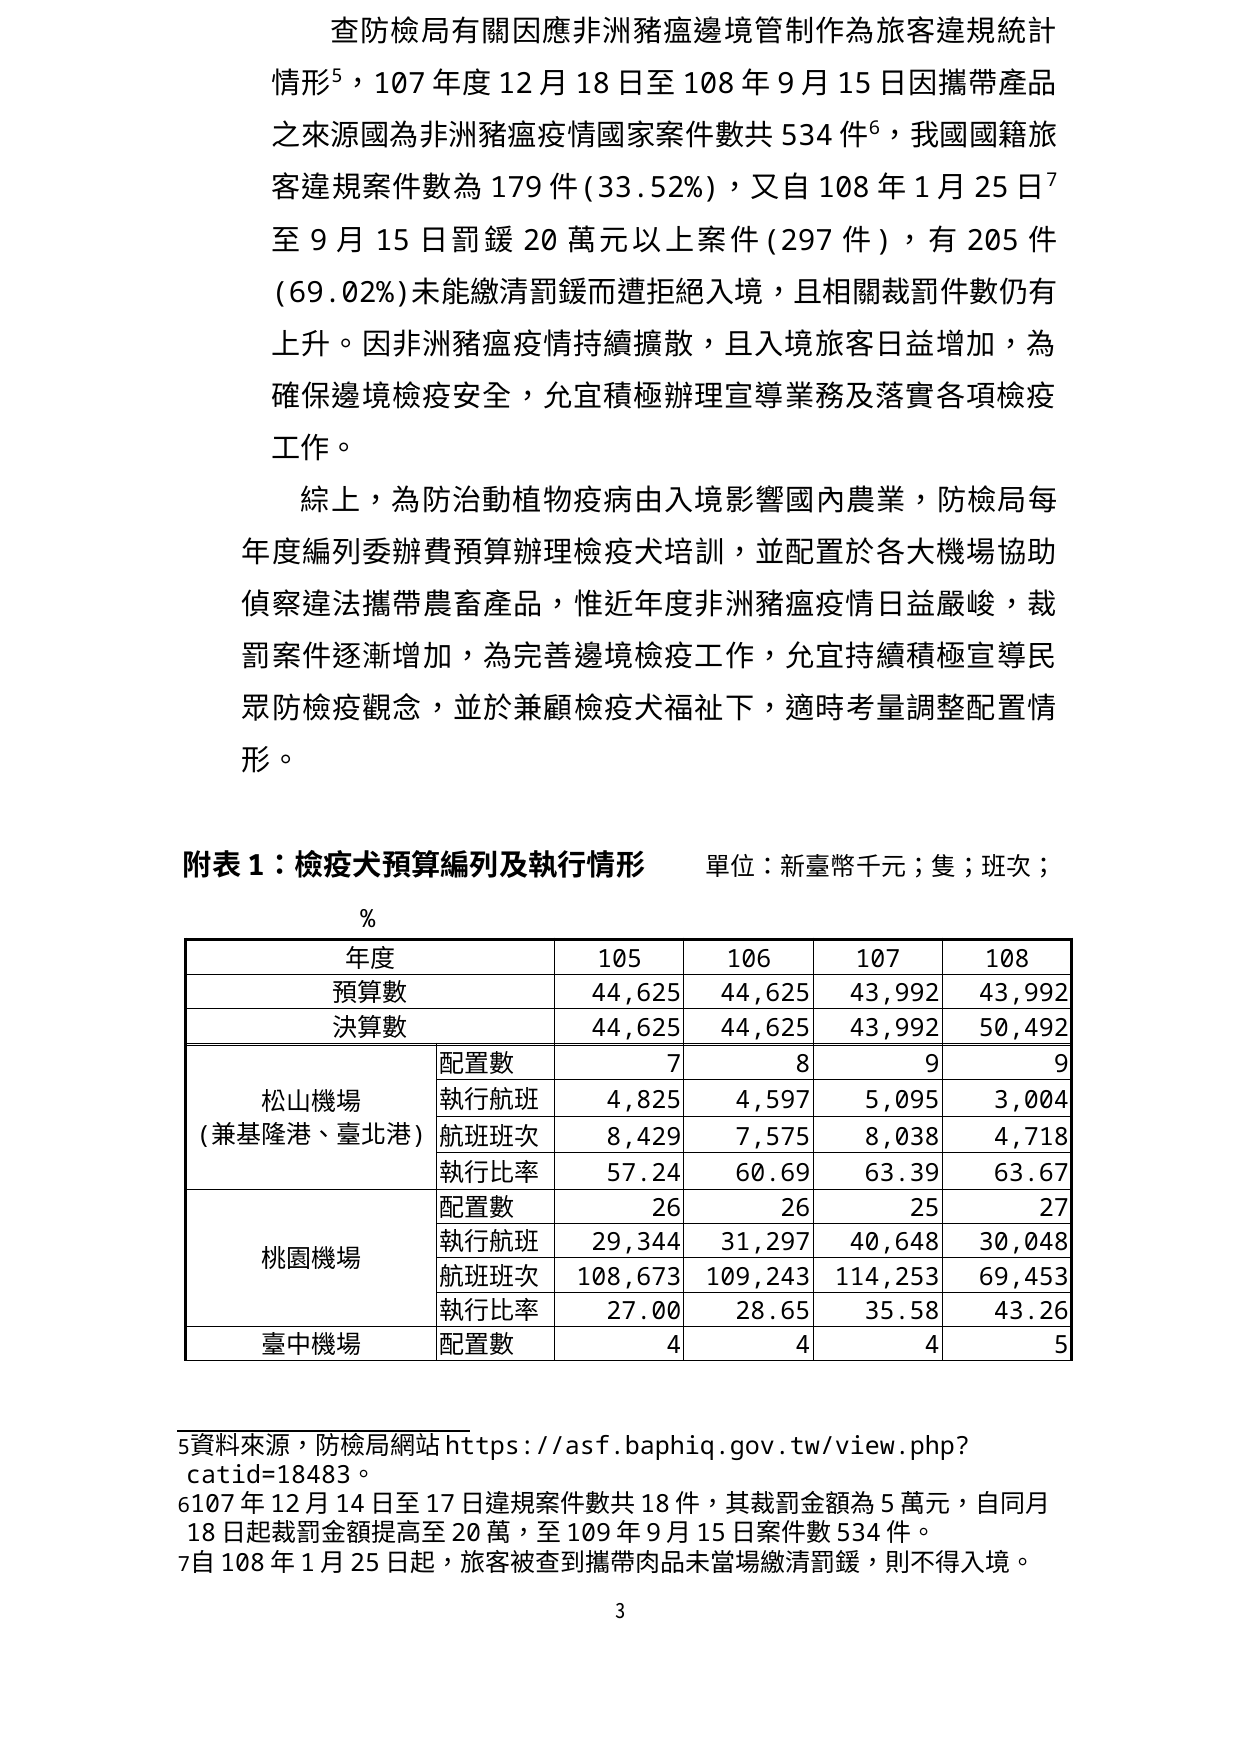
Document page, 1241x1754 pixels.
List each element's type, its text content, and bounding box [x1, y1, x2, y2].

table_cell 4 [684, 1327, 813, 1360]
table_cell 5,095 [814, 1080, 942, 1116]
table_cell 航班班次 [437, 1258, 554, 1292]
table_cell 決算數 [187, 1009, 554, 1043]
table_cell 預算數 [187, 975, 554, 1008]
table_cell 35.58 [814, 1293, 942, 1326]
table_cell 9 [814, 1046, 942, 1079]
table_cell 43,992 [814, 975, 942, 1008]
table_cell 5 [943, 1327, 1070, 1360]
table_cell 執行比率 [437, 1153, 554, 1188]
table_cell 108,673 [555, 1258, 683, 1292]
table_cell 4 [814, 1327, 942, 1360]
table_cell 57.24 [555, 1153, 683, 1188]
table_cell 31,297 [684, 1224, 813, 1257]
table_cell 配置數 [437, 1190, 554, 1223]
table_cell 3,004 [943, 1080, 1070, 1116]
text 附表1：檢疫犬預算編列及執行情形 單位：新臺幣千元；隻；班次；% [183, 833, 1058, 937]
text 自108年1月25日起，旅客被查到攜帶肉品未當場繳清罰鍰，則不得入境。 [177, 1548, 1063, 1577]
table_cell 7 [555, 1046, 683, 1079]
table_cell 配置數 [437, 1046, 554, 1079]
table_header 106 [684, 941, 813, 974]
table_cell 43,992 [943, 975, 1070, 1008]
table_cell 7,575 [684, 1117, 813, 1152]
table_cell 4,597 [684, 1080, 813, 1116]
table_cell 9 [943, 1046, 1070, 1079]
table_cell 26 [684, 1190, 813, 1223]
table_cell 69,453 [943, 1258, 1070, 1292]
table_cell 29,344 [555, 1224, 683, 1257]
table_cell 執行航班 [437, 1080, 554, 1116]
text 查防檢局有關因應非洲豬瘟邊境管制作為旅客違規統計情形，107年度12月18日至108年9月15日因攜帶產品之來源國為非洲豬瘟疫情國家案件數共534件，我國國籍旅客違規案件數為179件(33.52%)，又自108年1月25日至9月15日罰鍰20萬元以上案件(297件)，有205件(69.02%)未能繳清罰鍰而遭拒絕入境，且相關裁罰件數仍有上升。因非洲豬瘟疫情持續擴散，且入境旅客日益增加，為確保邊境檢疫安全，允宜積極辦理宣導業務及落實各項檢疫工作。 [271, 0, 1058, 469]
table_cell 44,625 [684, 975, 813, 1008]
table_cell 25 [814, 1190, 942, 1223]
table_cell 8,429 [555, 1117, 683, 1152]
table_cell 44,625 [684, 1009, 813, 1043]
text 107年12月14日至17日違規案件數共18件，其裁罰金額為5萬元，自同月18日起裁罰金額提高至20萬，至109年9月15日案件數534件。 [177, 1489, 1063, 1548]
table_cell 44,625 [555, 975, 683, 1008]
table_cell 44,625 [555, 1009, 683, 1043]
table_cell 4,825 [555, 1080, 683, 1116]
table_header 年度 [187, 941, 554, 974]
table_cell 30,048 [943, 1224, 1070, 1257]
table_cell 桃園機場 [187, 1190, 436, 1326]
table_cell 配置數 [437, 1327, 554, 1360]
table_cell 4,718 [943, 1117, 1070, 1152]
table_cell 60.69 [684, 1153, 813, 1188]
table_cell 109,243 [684, 1258, 813, 1292]
table_header 107 [814, 941, 942, 974]
table_header 108 [943, 941, 1070, 974]
table_cell 執行比率 [437, 1293, 554, 1326]
table_cell 4 [555, 1327, 683, 1360]
table_cell 8,038 [814, 1117, 942, 1152]
table_cell 執行航班 [437, 1224, 554, 1257]
table_cell 114,253 [814, 1258, 942, 1292]
table_cell 26 [555, 1190, 683, 1223]
table_cell 27.00 [555, 1293, 683, 1326]
table_cell 28.65 [684, 1293, 813, 1326]
text 資料來源，防檢局網站https://asf.baphiq.gov.tw/view.php?catid=18483。 [177, 1431, 1063, 1489]
table_cell 27 [943, 1190, 1070, 1223]
table_cell 43.26 [943, 1293, 1070, 1326]
table_cell 松山機場 (兼基隆港、臺北港) [187, 1046, 436, 1188]
table_cell 63.67 [943, 1153, 1070, 1188]
table_cell 43,992 [814, 1009, 942, 1043]
table_cell 50,492 [943, 1009, 1070, 1043]
table_cell 8 [684, 1046, 813, 1079]
table_cell 臺中機場 [187, 1327, 436, 1360]
table_cell 63.39 [814, 1153, 942, 1188]
table_cell 航班班次 [437, 1117, 554, 1152]
table_header 105 [555, 941, 683, 974]
text 綜上，為防治動植物疫病由入境影響國內農業，防檢局每年度編列委辦費預算辦理檢疫犬培訓，並配置於各大機場協助偵察違法攜帶農畜產品，惟近年度非洲豬瘟疫情日益嚴峻，裁罰案件逐漸增加，為完善邊境檢疫工作，允宜持續積極宣導民眾防檢疫觀念，並於兼顧檢疫犬福祉下，適時考量調整配置情形。 [242, 469, 1058, 781]
table_cell 40,648 [814, 1224, 942, 1257]
